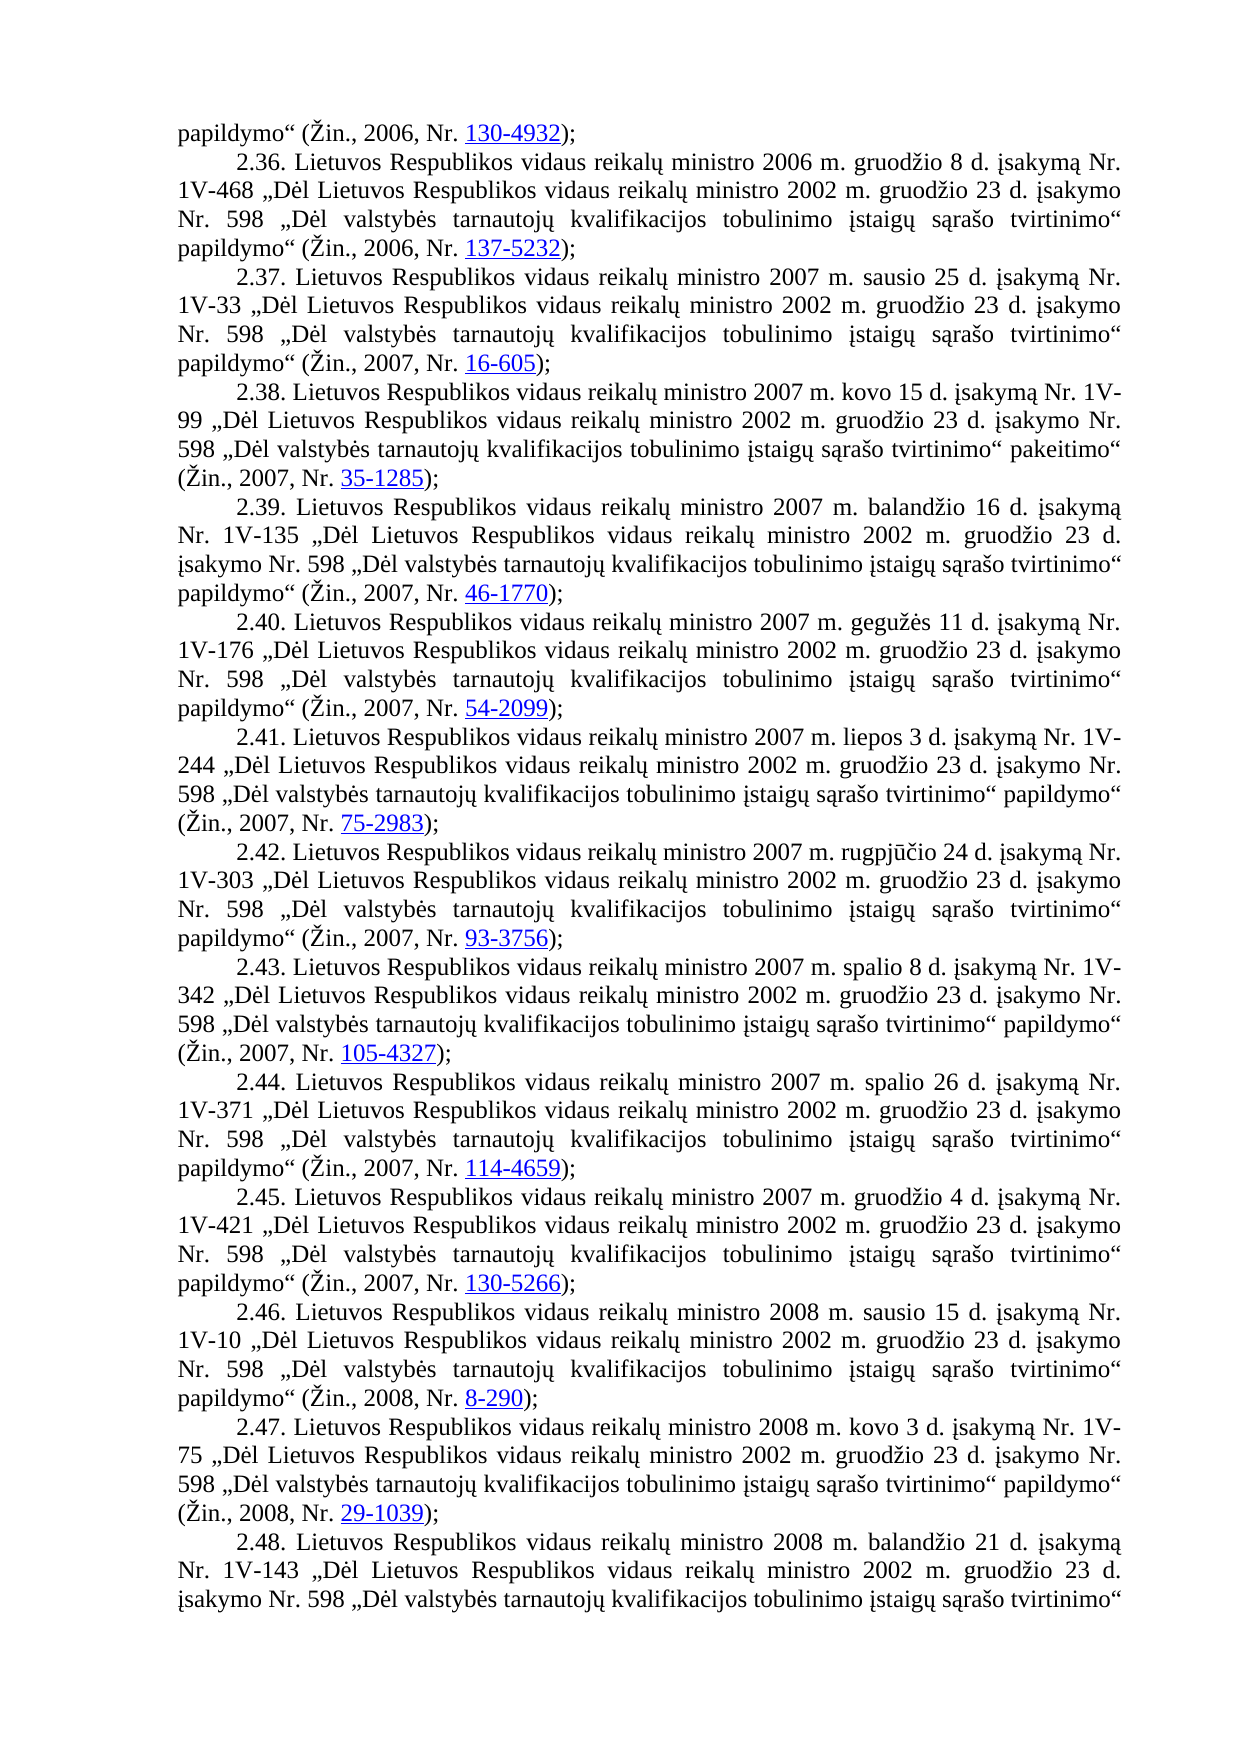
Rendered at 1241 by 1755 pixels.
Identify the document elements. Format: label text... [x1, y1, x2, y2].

text papildymo“ (Žin., 2006, Nr. 130-4932); [177, 118, 1122, 147]
text 2.48. Lietuvos Respublikos vidaus reikalų ministro 2008 m. balandžio 21 d. įsakymą Nr. 1V-143 „Dėl Lietuvos Respublikos vidaus reikalų ministro 2002 m. gruodžio 23 d. įsakymo Nr. 598 „Dėl valstybės tarnautojų kvalifikacijos tobulinimo įstaigų sąrašo tvirtinimo“ [177, 1527, 1122, 1613]
text 2.40. Lietuvos Respublikos vidaus reikalų ministro 2007 m. gegužės 11 d. įsakymą Nr. 1V-176 „Dėl Lietuvos Respublikos vidaus reikalų ministro 2002 m. gruodžio 23 d. įsakymo Nr. 598 „Dėl valstybės tarnautojų kvalifikacijos tobulinimo įstaigų sąrašo tvirtinimo“ papildymo“ (Žin., 2007, Nr. 54-2099); [177, 607, 1122, 722]
text 2.39. Lietuvos Respublikos vidaus reikalų ministro 2007 m. balandžio 16 d. įsakymą Nr. 1V-135 „Dėl Lietuvos Respublikos vidaus reikalų ministro 2002 m. gruodžio 23 d. įsakymo Nr. 598 „Dėl valstybės tarnautojų kvalifikacijos tobulinimo įstaigų sąrašo tvirtinimo“ papildymo“ (Žin., 2007, Nr. 46-1770); [177, 492, 1122, 607]
text 2.42. Lietuvos Respublikos vidaus reikalų ministro 2007 m. rugpjūčio 24 d. įsakymą Nr. 1V-303 „Dėl Lietuvos Respublikos vidaus reikalų ministro 2002 m. gruodžio 23 d. įsakymo Nr. 598 „Dėl valstybės tarnautojų kvalifikacijos tobulinimo įstaigų sąrašo tvirtinimo“ papildymo“ (Žin., 2007, Nr. 93-3756); [177, 837, 1122, 952]
text 2.44. Lietuvos Respublikos vidaus reikalų ministro 2007 m. spalio 26 d. įsakymą Nr. 1V-371 „Dėl Lietuvos Respublikos vidaus reikalų ministro 2002 m. gruodžio 23 d. įsakymo Nr. 598 „Dėl valstybės tarnautojų kvalifikacijos tobulinimo įstaigų sąrašo tvirtinimo“ papildymo“ (Žin., 2007, Nr. 114-4659); [177, 1067, 1122, 1182]
text 2.43. Lietuvos Respublikos vidaus reikalų ministro 2007 m. spalio 8 d. įsakymą Nr. 1V-342 „Dėl Lietuvos Respublikos vidaus reikalų ministro 2002 m. gruodžio 23 d. įsakymo Nr. 598 „Dėl valstybės tarnautojų kvalifikacijos tobulinimo įstaigų sąrašo tvirtinimo“ papildymo“ (Žin., 2007, Nr. 105-4327); [177, 952, 1122, 1067]
text 2.38. Lietuvos Respublikos vidaus reikalų ministro 2007 m. kovo 15 d. įsakymą Nr. 1V-99 „Dėl Lietuvos Respublikos vidaus reikalų ministro 2002 m. gruodžio 23 d. įsakymo Nr. 598 „Dėl valstybės tarnautojų kvalifikacijos tobulinimo įstaigų sąrašo tvirtinimo“ pakeitimo“ (Žin., 2007, Nr. 35-1285); [177, 377, 1122, 492]
text 2.36. Lietuvos Respublikos vidaus reikalų ministro 2006 m. gruodžio 8 d. įsakymą Nr. 1V-468 „Dėl Lietuvos Respublikos vidaus reikalų ministro 2002 m. gruodžio 23 d. įsakymo Nr. 598 „Dėl valstybės tarnautojų kvalifikacijos tobulinimo įstaigų sąrašo tvirtinimo“ papildymo“ (Žin., 2006, Nr. 137-5232); [177, 147, 1122, 262]
text 2.46. Lietuvos Respublikos vidaus reikalų ministro 2008 m. sausio 15 d. įsakymą Nr. 1V-10 „Dėl Lietuvos Respublikos vidaus reikalų ministro 2002 m. gruodžio 23 d. įsakymo Nr. 598 „Dėl valstybės tarnautojų kvalifikacijos tobulinimo įstaigų sąrašo tvirtinimo“ papildymo“ (Žin., 2008, Nr. 8-290); [177, 1297, 1122, 1412]
text 2.45. Lietuvos Respublikos vidaus reikalų ministro 2007 m. gruodžio 4 d. įsakymą Nr. 1V-421 „Dėl Lietuvos Respublikos vidaus reikalų ministro 2002 m. gruodžio 23 d. įsakymo Nr. 598 „Dėl valstybės tarnautojų kvalifikacijos tobulinimo įstaigų sąrašo tvirtinimo“ papildymo“ (Žin., 2007, Nr. 130-5266); [177, 1182, 1122, 1297]
text 2.37. Lietuvos Respublikos vidaus reikalų ministro 2007 m. sausio 25 d. įsakymą Nr. 1V-33 „Dėl Lietuvos Respublikos vidaus reikalų ministro 2002 m. gruodžio 23 d. įsakymo Nr. 598 „Dėl valstybės tarnautojų kvalifikacijos tobulinimo įstaigų sąrašo tvirtinimo“ papildymo“ (Žin., 2007, Nr. 16-605); [177, 262, 1122, 377]
text 2.47. Lietuvos Respublikos vidaus reikalų ministro 2008 m. kovo 3 d. įsakymą Nr. 1V-75 „Dėl Lietuvos Respublikos vidaus reikalų ministro 2002 m. gruodžio 23 d. įsakymo Nr. 598 „Dėl valstybės tarnautojų kvalifikacijos tobulinimo įstaigų sąrašo tvirtinimo“ papildymo“ (Žin., 2008, Nr. 29-1039); [177, 1412, 1122, 1527]
text 2.41. Lietuvos Respublikos vidaus reikalų ministro 2007 m. liepos 3 d. įsakymą Nr. 1V-244 „Dėl Lietuvos Respublikos vidaus reikalų ministro 2002 m. gruodžio 23 d. įsakymo Nr. 598 „Dėl valstybės tarnautojų kvalifikacijos tobulinimo įstaigų sąrašo tvirtinimo“ papildymo“ (Žin., 2007, Nr. 75-2983); [177, 722, 1122, 837]
